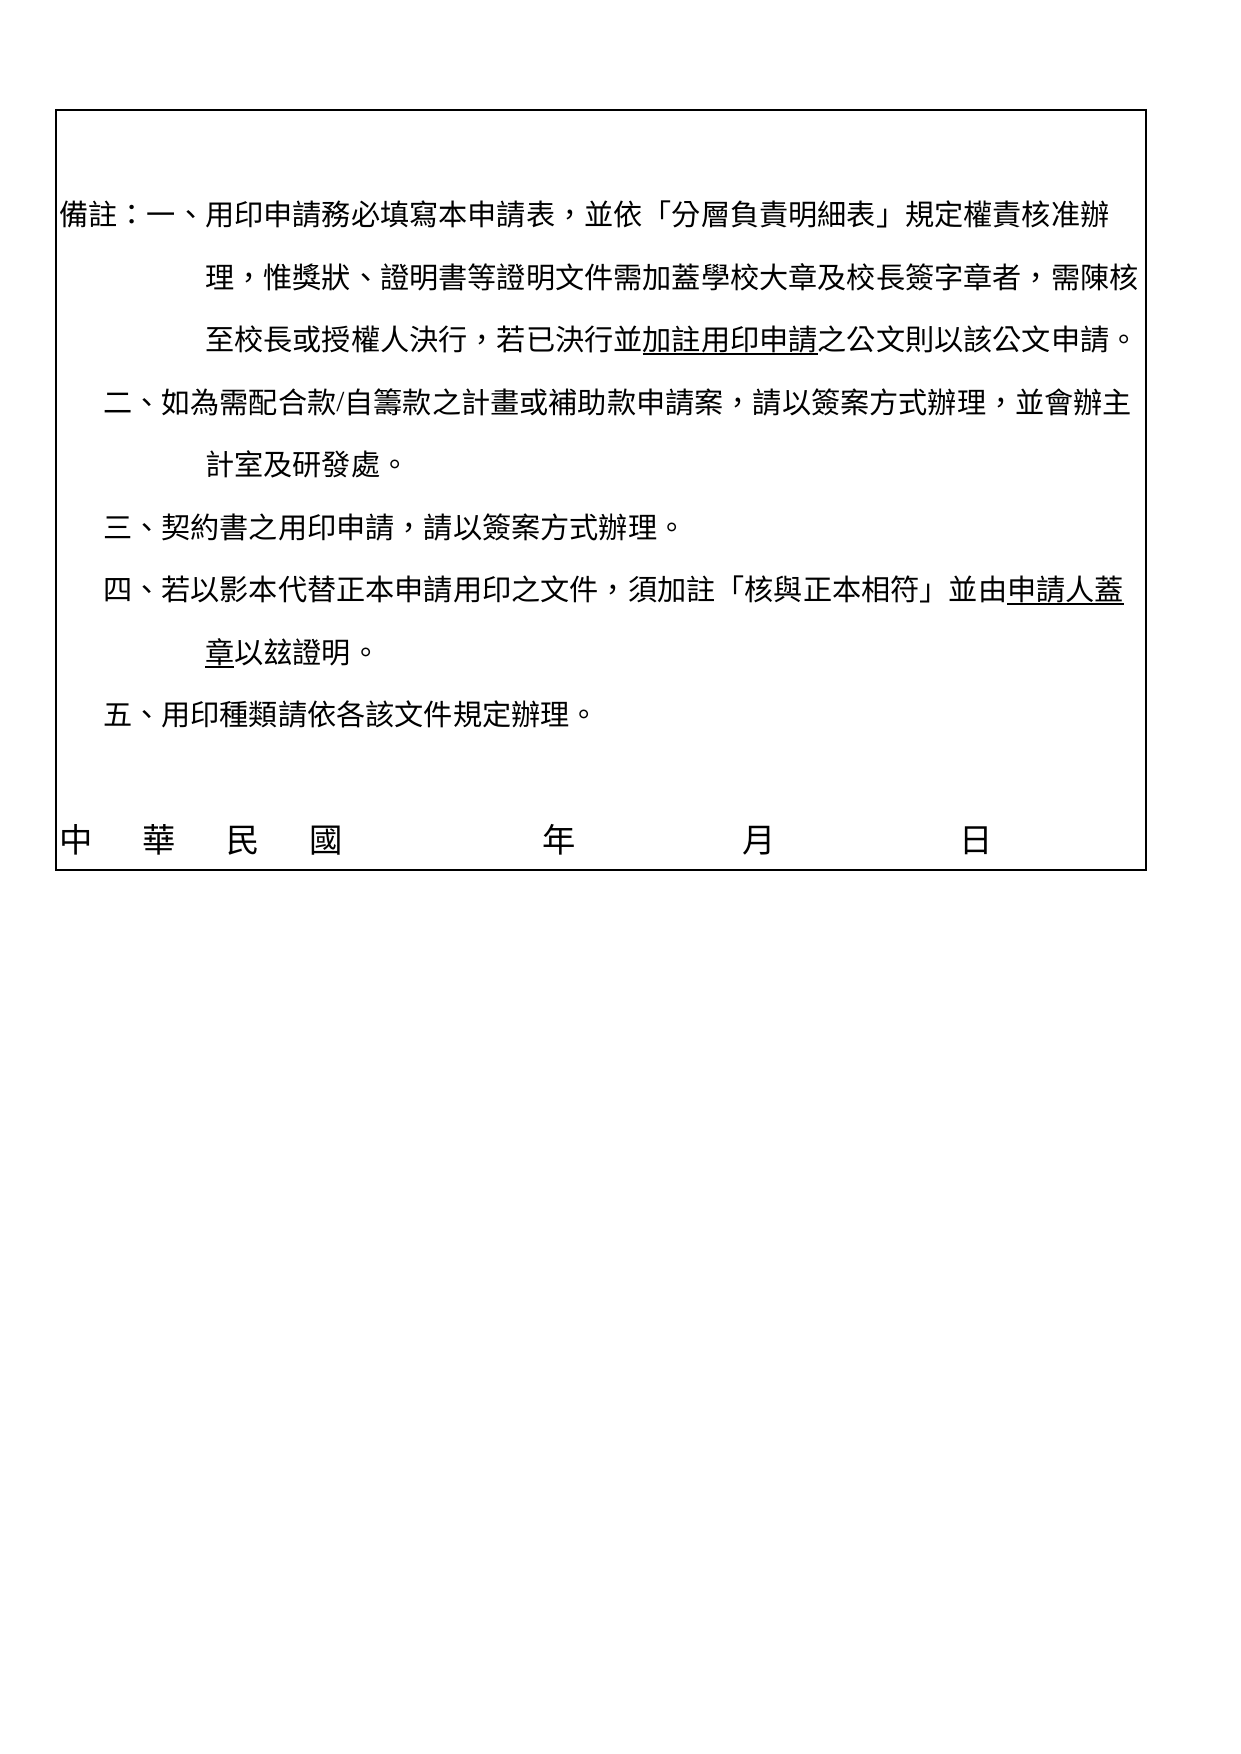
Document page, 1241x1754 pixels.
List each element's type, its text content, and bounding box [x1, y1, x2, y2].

table_cell 備註：一、用印申請務必填寫本申請表，並依「分層負責明細表」規定權責核准辦理，惟獎狀、證明書等證明文件需加蓋學校大章及校長簽字章者，需陳核至校長或授權人決行，若已決行並加註用印申請之公文則以該公文申請。 二、如為需配合款/自籌款之計畫或補助款申請案，請以簽案方式辦理，並會辦主計室及研發處。 三、契約書之用印申請，請以簽案方式辦理。 四、若以影本代替正本申請用印之文件，須加註「核與正本相符」並由申請人蓋章以玆證明。 五、用印種類請依各該文件規定辦理。 中 華 民 國 年 月 日 [57, 111, 1145, 869]
